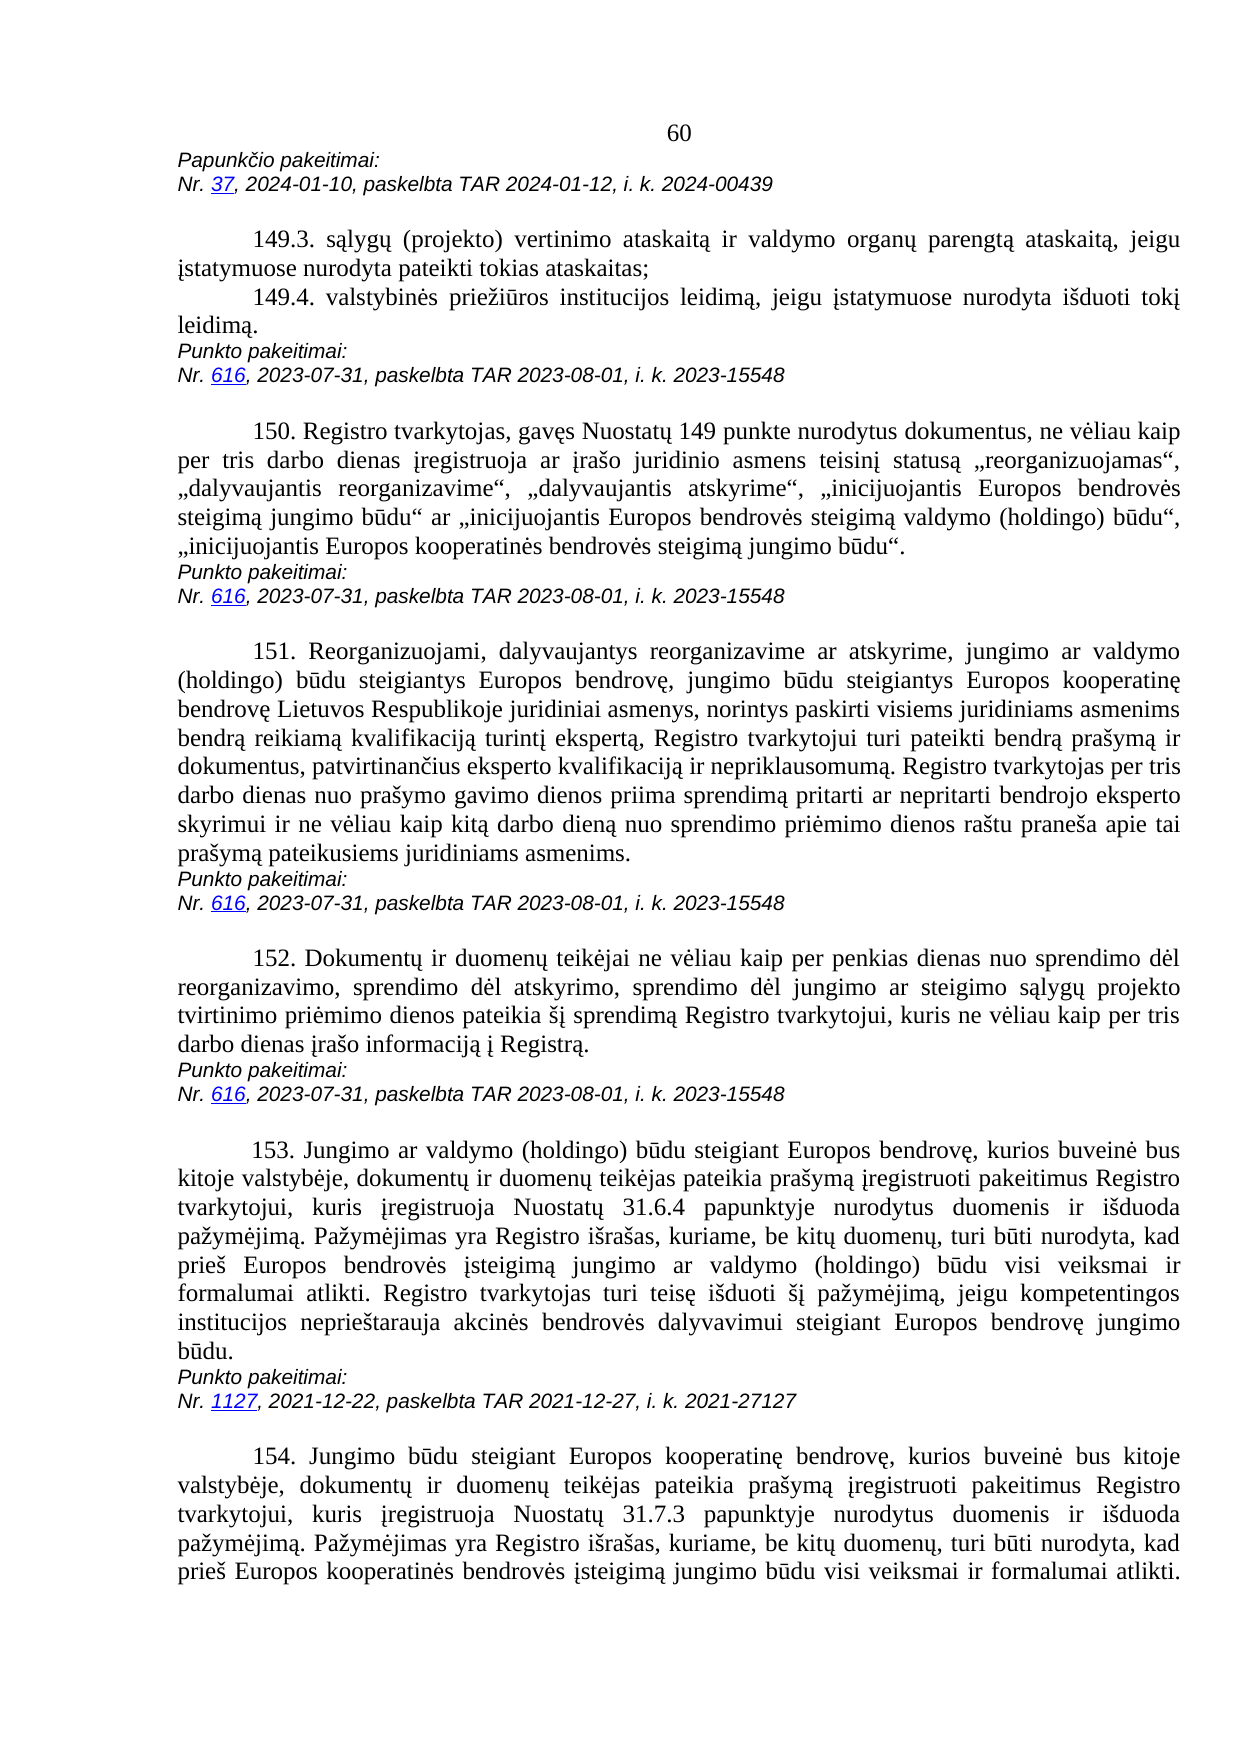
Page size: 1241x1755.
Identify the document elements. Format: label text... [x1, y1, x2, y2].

text Punkto pakeitimai: [177, 339, 1181, 363]
text Nr. 37, 2024-01-10, paskelbta TAR 2024-01-12, i. k. 2024-00439 [177, 172, 1181, 196]
text 149.4. valstybinės priežiūros institucijos leidimą, jeigu įstatymuose nurodyta išduoti tokį leidimą. [177, 282, 1181, 339]
text Punkto pakeitimai: [177, 1365, 1181, 1389]
text Punkto pakeitimai: [177, 866, 1181, 890]
text Punkto pakeitimai: [177, 1058, 1181, 1082]
text Nr. 616, 2023-07-31, paskelbta TAR 2023-08-01, i. k. 2023-15548 [177, 584, 1181, 608]
text 151. Reorganizuojami, dalyvaujantys reorganizavime ar atskyrime, jungimo ar valdymo (holdingo) būdu steigiantys Europos bendrovę, jungimo būdu steigiantys Europos kooperatinę bendrovę Lietuvos Respublikoje juridiniai asmenys, norintys paskirti visiems juridiniams asmenims bendrą reikiamą kvalifikaciją turintį ekspertą, Registro tvarkytojui turi pateikti bendrą prašymą ir dokumentus, patvirtinančius eksperto kvalifikaciją ir nepriklausomumą. Registro tvarkytojas per tris darbo dienas nuo prašymo gavimo dienos priima sprendimą pritarti ar nepritarti bendrojo eksperto skyrimui ir ne vėliau kaip kitą darbo dieną nuo sprendimo priėmimo dienos raštu praneša apie tai prašymą pateikusiems juridiniams asmenims. [177, 636, 1181, 866]
text 149.3. sąlygų (projekto) vertinimo ataskaitą ir valdymo organų parengtą ataskaitą, jeigu įstatymuose nurodyta pateikti tokias ataskaitas; [177, 224, 1181, 282]
text Nr. 616, 2023-07-31, paskelbta TAR 2023-08-01, i. k. 2023-15548 [177, 1082, 1181, 1106]
text Nr. 616, 2023-07-31, paskelbta TAR 2023-08-01, i. k. 2023-15548 [177, 890, 1181, 914]
text Nr. 1127, 2021-12-22, paskelbta TAR 2021-12-27, i. k. 2021-27127 [177, 1389, 1181, 1413]
text 150. Registro tvarkytojas, gavęs Nuostatų 149 punkte nurodytus dokumentus, ne vėliau kaip per tris darbo dienas įregistruoja ar įrašo juridinio asmens teisinį statusą „reorganizuojamas“, „dalyvaujantis reorganizavime“, „dalyvaujantis atskyrime“, „inicijuojantis Europos bendrovės steigimą jungimo būdu“ ar „inicijuojantis Europos bendrovės steigimą valdymo (holdingo) būdu“, „inicijuojantis Europos kooperatinės bendrovės steigimą jungimo būdu“. [177, 416, 1181, 560]
text 152. Dokumentų ir duomenų teikėjai ne vėliau kaip per penkias dienas nuo sprendimo dėl reorganizavimo, sprendimo dėl atskyrimo, sprendimo dėl jungimo ar steigimo sąlygų projekto tvirtinimo priėmimo dienos pateikia šį sprendimą Registro tvarkytojui, kuris ne vėliau kaip per tris darbo dienas įrašo informaciją į Registrą. [177, 943, 1181, 1058]
text Papunkčio pakeitimai: [177, 148, 1181, 172]
text 153. Jungimo ar valdymo (holdingo) būdu steigiant Europos bendrovę, kurios buveinė bus kitoje valstybėje, dokumentų ir duomenų teikėjas pateikia prašymą įregistruoti pakeitimus Registro tvarkytojui, kuris įregistruoja Nuostatų 31.6.4 papunktyje nurodytus duomenis ir išduoda pažymėjimą. Pažymėjimas yra Registro išrašas, kuriame, be kitų duomenų, turi būti nurodyta, kad prieš Europos bendrovės įsteigimą jungimo ar valdymo (holdingo) būdu visi veiksmai ir formalumai atlikti. Registro tvarkytojas turi teisę išduoti šį pažymėjimą, jeigu kompetentingos institucijos neprieštarauja akcinės bendrovės dalyvavimui steigiant Europos bendrovę jungimo būdu. [177, 1135, 1181, 1365]
text Punkto pakeitimai: [177, 560, 1181, 584]
text 154. Jungimo būdu steigiant Europos kooperatinę bendrovę, kurios buveinė bus kitoje valstybėje, dokumentų ir duomenų teikėjas pateikia prašymą įregistruoti pakeitimus Registro tvarkytojui, kuris įregistruoja Nuostatų 31.7.3 papunktyje nurodytus duomenis ir išduoda pažymėjimą. Pažymėjimas yra Registro išrašas, kuriame, be kitų duomenų, turi būti nurodyta, kad prieš Europos kooperatinės bendrovės įsteigimą jungimo būdu visi veiksmai ir formalumai atlikti. [177, 1441, 1181, 1585]
text Nr. 616, 2023-07-31, paskelbta TAR 2023-08-01, i. k. 2023-15548 [177, 363, 1181, 387]
